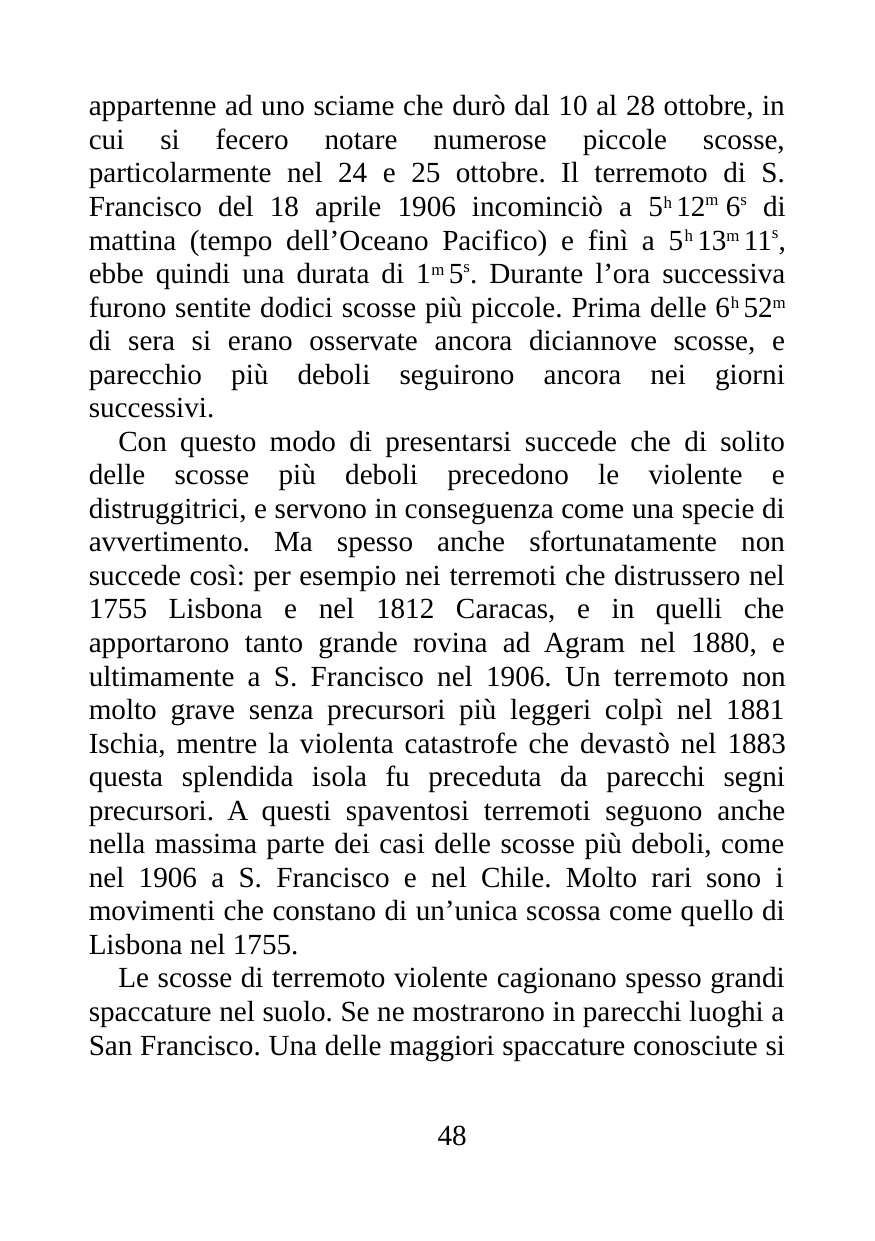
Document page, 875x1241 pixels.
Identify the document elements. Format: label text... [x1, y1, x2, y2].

text appartenne ad uno sciame che durò dal 10 al 28 ottobre, in cui si fecero notare numerose piccole scosse, particolarmente nel 24 e 25 ottobre. Il terremoto di S. Francisco del 18 aprile 1906 incominciò a 5h 12m 6s di mattina (tempo dell’Oceano Pacifico) e finì a 5h 13m 11s, ebbe quindi una durata di 1m 5s. Durante l’ora successiva furono sentite dodici scosse più piccole. Prima delle 6h 52m di sera si erano osservate ancora diciannove scosse, e parecchio più deboli seguirono ancora nei giorni successivi. [88, 88, 786, 424]
text Con questo modo di presentarsi succede che di solito delle scosse più deboli precedono le violente e distruggitrici, e servono in conseguenza come una specie di avvertimento. Ma spesso anche sfortunatamente non succede così: per esempio nei terremoti che distrussero nel 1755 Lisbona e nel 1812 Caracas, e in quelli che apportarono tanto grande rovina ad Agram nel 1880, e ultimamente a S. Francisco nel 1906. Un terremoto non molto grave senza precursori più leggeri colpì nel 1881 Ischia, mentre la violenta catastrofe che devastò nel 1883 questa splendida isola fu preceduta da parecchi segni precursori. A questi spaventosi terremoti seguono anche nella massima parte dei casi delle scosse più deboli, come nel 1906 a S. Francisco e nel Chile. Molto rari sono i movimenti che constano di un’unica scossa come quello di Lisbona nel 1755. [88, 424, 786, 961]
text Le scosse di terremoto violente cagionano spesso grandi spaccature nel suolo. Se ne mostrarono in parecchi luoghi a San Francisco. Una delle maggiori spaccature conosciute si [88, 961, 786, 1061]
